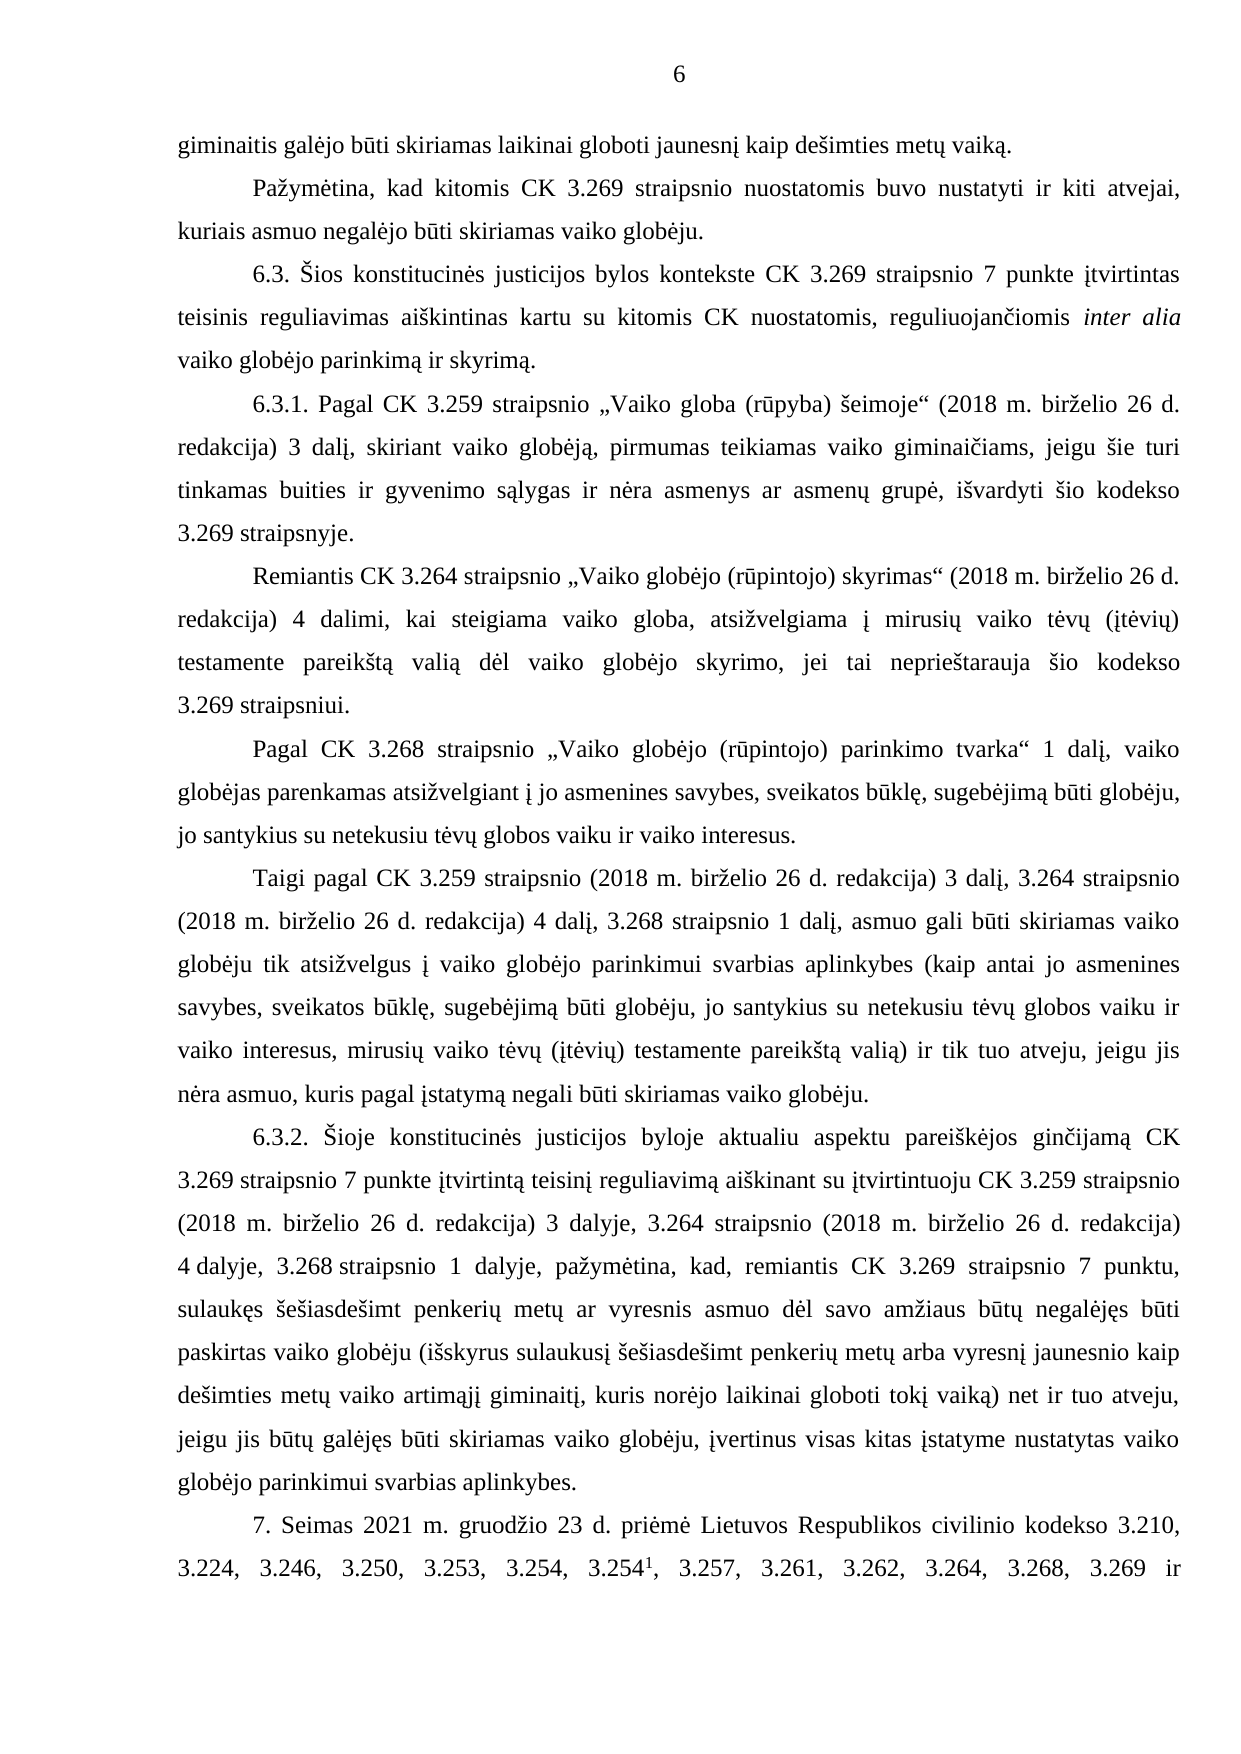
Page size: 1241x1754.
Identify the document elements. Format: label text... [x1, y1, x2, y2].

text Taigi pagal CK 3.259 straipsnio (2018 m. birželio 26 d. redakcija) 3 dalį, 3.264 straipsnio (2018 m. birželio 26 d. redakcija) 4 dalį, 3.268 straipsnio 1 dalį, asmuo gali būti skiriamas vaiko globėju tik atsižvelgus į vaiko globėjo parinkimui svarbias aplinkybes (kaip antai jo asmenines savybes, sveikatos būklę, sugebėjimą būti globėju, jo santykius su netekusiu tėvų globos vaiku ir vaiko interesus, mirusių vaiko tėvų (įtėvių) testamente pareikštą valią) ir tik tuo atveju, jeigu jis nėra asmuo, kuris pagal įstatymą negali būti skiriamas vaiko globėju. [177, 863, 1181, 1107]
text Remiantis CK 3.264 straipsnio „Vaiko globėjo (rūpintojo) skyrimas“ (2018 m. birželio 26 d. redakcija) 4 dalimi, kai steigiama vaiko globa, atsižvelgiama į mirusių vaiko tėvų (įtėvių) testamente pareikštą valią dėl vaiko globėjo skyrimo, jei tai neprieštarauja šio kodekso 3.269 straipsniui. [177, 561, 1181, 719]
text 6.3.2. Šioje konstitucinės justicijos byloje aktualiu aspektu pareiškėjos ginčijamą CK 3.269 straipsnio 7 punkte įtvirtintą teisinį reguliavimą aiškinant su įtvirtintuoju CK 3.259 straipsnio (2018 m. birželio 26 d. redakcija) 3 dalyje, 3.264 straipsnio (2018 m. birželio 26 d. redakcija) 4 dalyje, 3.268 straipsnio 1 dalyje, pažymėtina, kad, remiantis CK 3.269 straipsnio 7 punktu, sulaukęs šešiasdešimt penkerių metų ar vyresnis asmuo dėl savo amžiaus būtų negalėjęs būti paskirtas vaiko globėju (išskyrus sulaukusį šešiasdešimt penkerių metų arba vyresnį jaunesnio kaip dešimties metų vaiko artimąjį giminaitį, kuris norėjo laikinai globoti tokį vaiką) net ir tuo atveju, jeigu jis būtų galėjęs būti skiriamas vaiko globėju, įvertinus visas kitas įstatyme nustatytas vaiko globėjo parinkimui svarbias aplinkybes. [177, 1122, 1181, 1496]
text giminaitis galėjo būti skiriamas laikinai globoti jaunesnį kaip dešimties metų vaiką. [177, 130, 1181, 159]
text 6.3.1. Pagal CK 3.259 straipsnio „Vaiko globa (rūpyba) šeimoje“ (2018 m. birželio 26 d. redakcija) 3 dalį, skiriant vaiko globėją, pirmumas teikiamas vaiko giminaičiams, jeigu šie turi tinkamas buities ir gyvenimo sąlygas ir nėra asmenys ar asmenų grupė, išvardyti šio kodekso 3.269 straipsnyje. [177, 389, 1181, 547]
text 7. Seimas 2021 m. gruodžio 23 d. priėmė Lietuvos Respublikos civilinio kodekso 3.210, 3.224, 3.246, 3.250, 3.253, 3.254, 3.2541, 3.257, 3.261, 3.262, 3.264, 3.268, 3.269 ir [177, 1510, 1181, 1582]
text 6.3. Šios konstitucinės justicijos bylos kontekste CK 3.269 straipsnio 7 punkte įtvirtintas teisinis reguliavimas aiškintinas kartu su kitomis CK nuostatomis, reguliuojančiomis inter alia vaiko globėjo parinkimą ir skyrimą. [177, 259, 1181, 374]
text Pagal CK 3.268 straipsnio „Vaiko globėjo (rūpintojo) parinkimo tvarka“ 1 dalį, vaiko globėjas parenkamas atsižvelgiant į jo asmenines savybes, sveikatos būklę, sugebėjimą būti globėju, jo santykius su netekusiu tėvų globos vaiku ir vaiko interesus. [177, 734, 1181, 849]
text Pažymėtina, kad kitomis CK 3.269 straipsnio nuostatomis buvo nustatyti ir kiti atvejai, kuriais asmuo negalėjo būti skiriamas vaiko globėju. [177, 173, 1181, 245]
